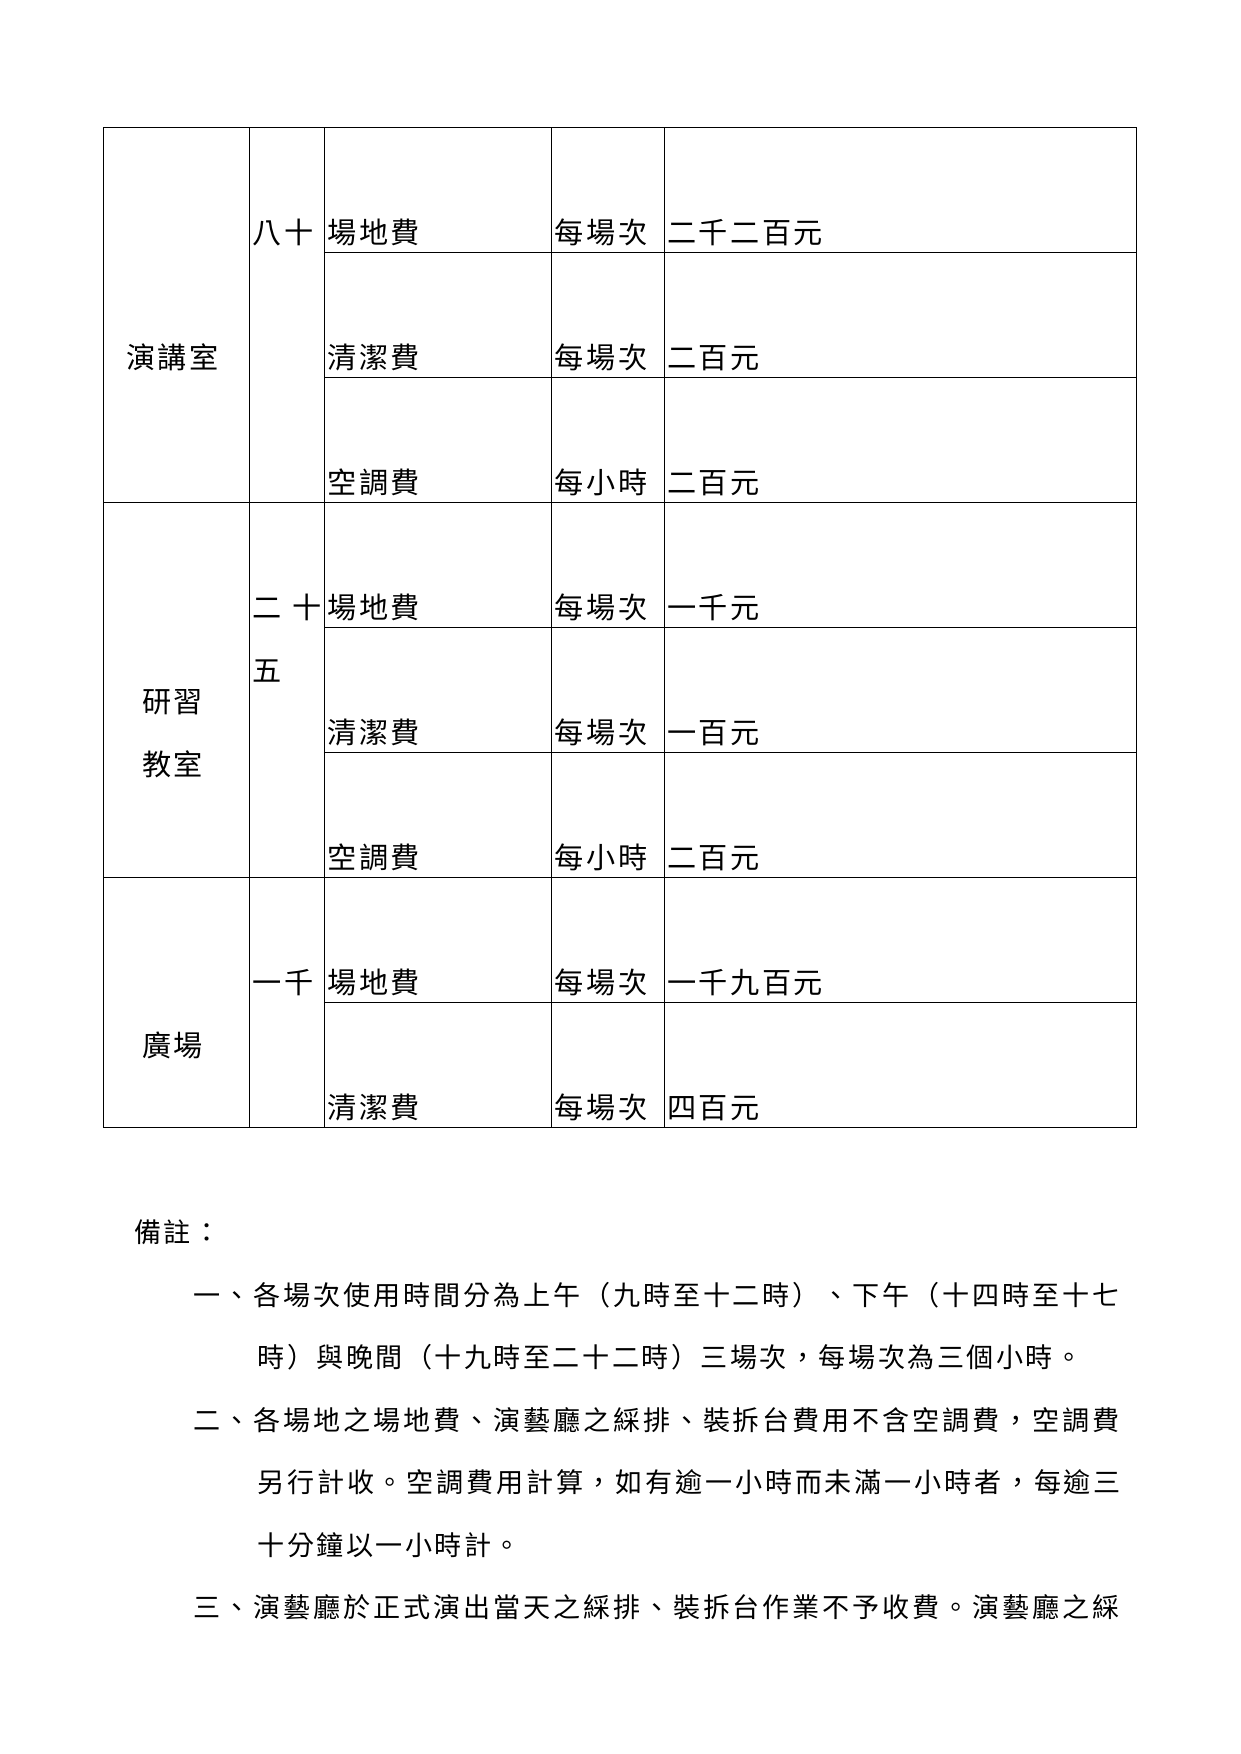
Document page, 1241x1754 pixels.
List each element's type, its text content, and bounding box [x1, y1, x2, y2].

table_cell 一千 [250, 878, 324, 1127]
table_cell 場地費 [325, 128, 551, 252]
table_cell 八十 [250, 128, 324, 502]
text 一、各場次使用時間分為上午（九時至十二時）、下午（十四時至十七時）與晚間（十九時至二十二時）三場次，每場次為三個小時。 [193, 1252, 1122, 1377]
table_cell 每小時 [552, 378, 664, 502]
table_cell 一千九百元 [665, 878, 1136, 1002]
table_cell 每場次 [552, 253, 664, 377]
table_cell 場地費 [325, 878, 551, 1002]
table_cell 演講室 [104, 128, 249, 502]
table_cell 一千元 [665, 503, 1136, 627]
table_cell 場地費 [325, 503, 551, 627]
table_cell 每場次 [552, 1003, 664, 1127]
table_cell 研習 教室 [104, 503, 249, 877]
table_cell 二百元 [665, 253, 1136, 377]
table_cell 清潔費 [325, 628, 551, 752]
table_cell 四百元 [665, 1003, 1136, 1127]
table_cell 每場次 [552, 878, 664, 1002]
text 二、各場地之場地費、演藝廳之綵排、裝拆台費用不含空調費，空調費另行計收。空調費用計算，如有逾一小時而未滿一小時者，每逾三十分鐘以一小時計。 [193, 1377, 1122, 1564]
table_cell 二千二百元 [665, 128, 1136, 252]
table_cell 二十五 [250, 503, 324, 877]
table_cell 每場次 [552, 128, 664, 252]
table_cell 一百元 [665, 628, 1136, 752]
table_cell 每小時 [552, 753, 664, 877]
table_cell 空調費 [325, 753, 551, 877]
text 備註： [118, 1189, 1122, 1252]
text 三、演藝廳於正式演出當天之綵排、裝拆台作業不予收費。演藝廳之綵 [193, 1564, 1122, 1627]
table_cell 二百元 [665, 753, 1136, 877]
table_cell 每場次 [552, 503, 664, 627]
table_cell 廣場 [104, 878, 249, 1127]
table_cell 清潔費 [325, 253, 551, 377]
table_cell 清潔費 [325, 1003, 551, 1127]
table_cell 空調費 [325, 378, 551, 502]
table_cell 每場次 [552, 628, 664, 752]
table_cell 二百元 [665, 378, 1136, 502]
